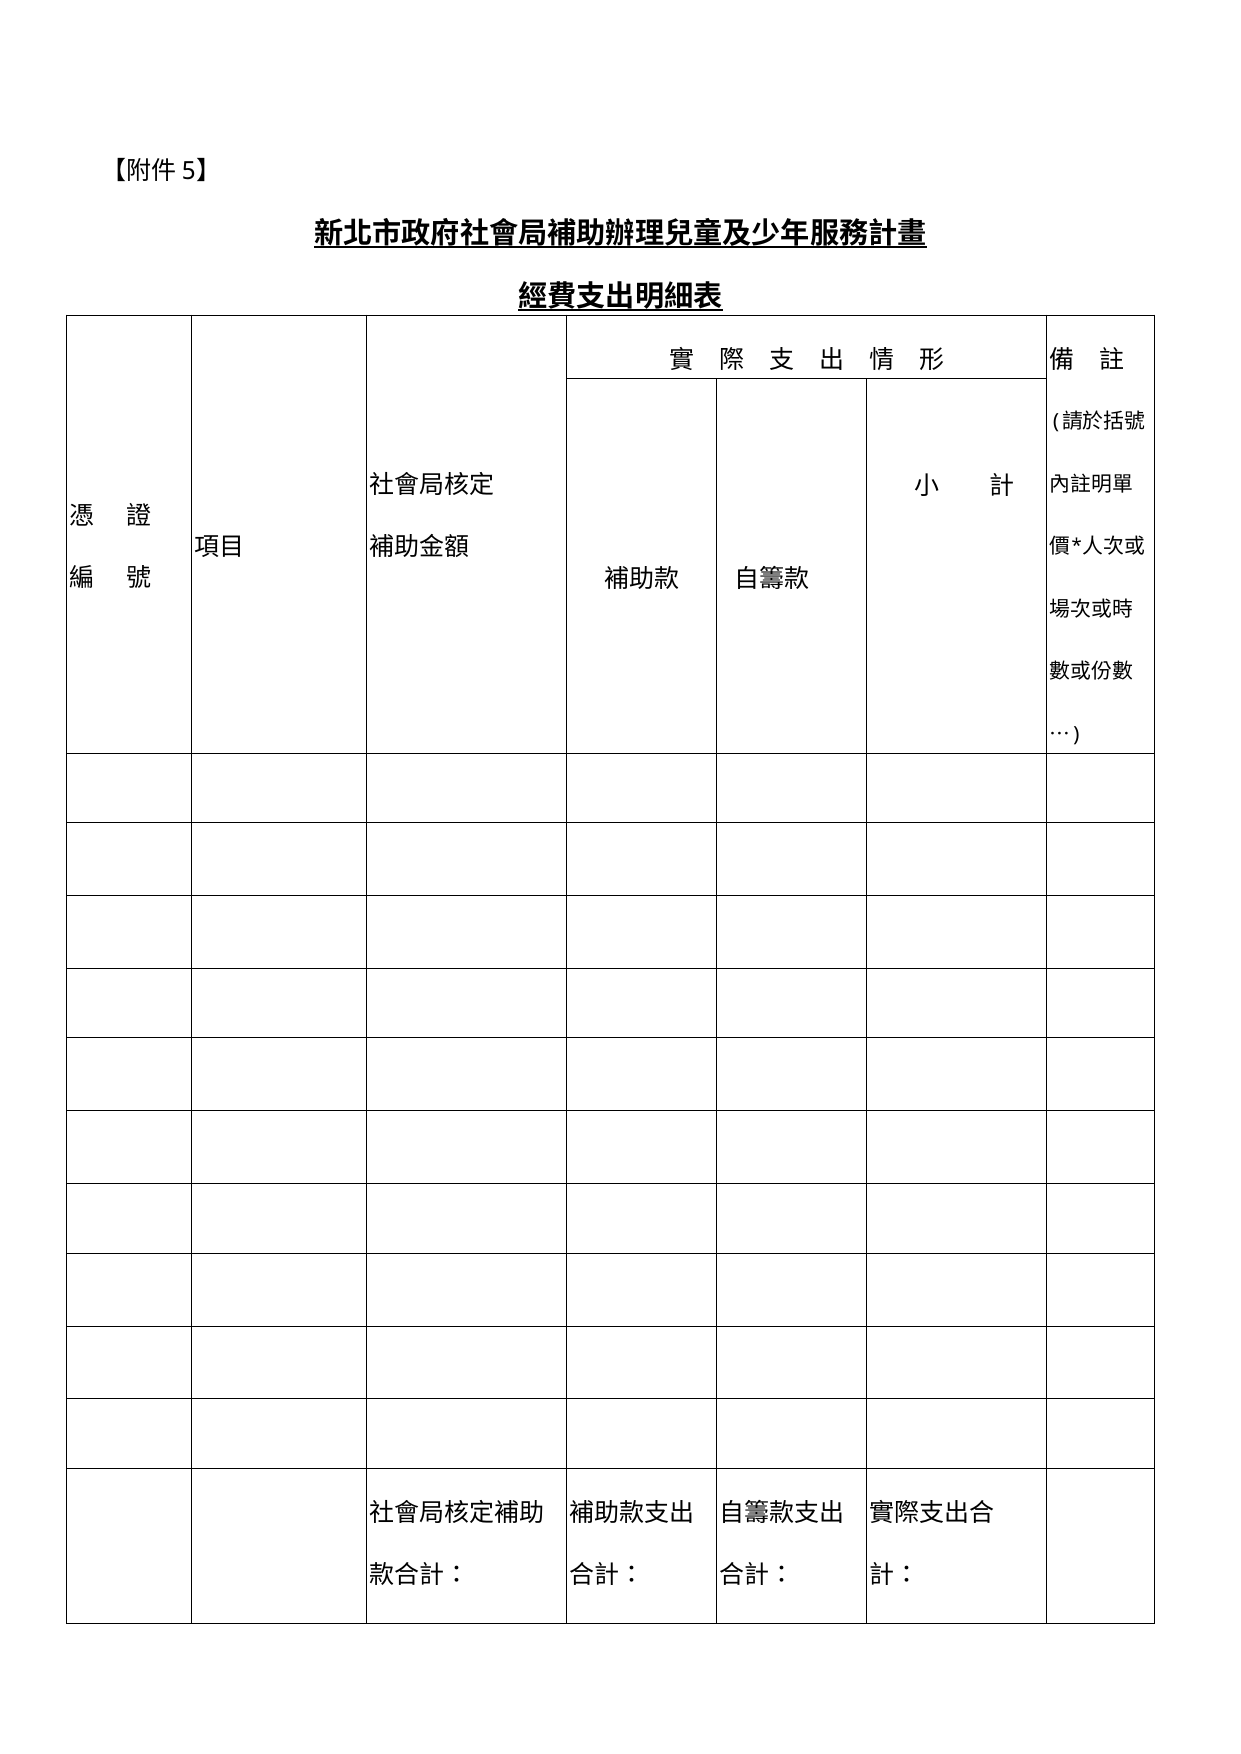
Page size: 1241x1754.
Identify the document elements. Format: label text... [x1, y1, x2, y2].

table_cell [867, 754, 1046, 822]
table_cell 補助款 [567, 379, 716, 753]
table_cell [717, 1038, 866, 1110]
table_cell [1047, 896, 1154, 968]
table_cell [717, 754, 866, 822]
table_cell [867, 1038, 1046, 1110]
table_cell [867, 823, 1046, 895]
table_header 社會局核定 補助金額 [367, 316, 566, 753]
table_cell [367, 1111, 566, 1183]
table_cell [867, 1184, 1046, 1252]
table_cell [67, 969, 191, 1037]
table_cell [367, 969, 566, 1037]
table_cell [567, 969, 716, 1037]
table_cell [67, 754, 191, 822]
table_cell [192, 1111, 366, 1183]
table_cell [867, 1111, 1046, 1183]
table_cell [67, 1038, 191, 1110]
table_header 備 註(請於括號內註明單價*人次或場次或時數或份數…) [1047, 316, 1154, 753]
table_cell [367, 1327, 566, 1398]
table_cell [867, 1254, 1046, 1326]
table_cell [367, 896, 566, 968]
table_cell [867, 969, 1046, 1037]
table_cell 社會局核定補助款合計： [367, 1469, 566, 1623]
table_cell [567, 1111, 716, 1183]
table_cell [717, 1399, 866, 1467]
table_cell [1047, 1327, 1154, 1398]
table_cell [1047, 1038, 1154, 1110]
table_header 項目 [192, 316, 366, 753]
table_cell [567, 1399, 716, 1467]
table_cell 自籌款支出合計： [717, 1469, 866, 1623]
table_cell [367, 1038, 566, 1110]
table_cell [367, 1399, 566, 1467]
table_header 憑 證 編 號 [67, 316, 191, 753]
table_cell [367, 1254, 566, 1326]
table_cell [192, 1399, 366, 1467]
table_cell [67, 1469, 191, 1623]
table_cell [1047, 1254, 1154, 1326]
table_cell [1047, 1469, 1154, 1623]
table_cell [192, 1038, 366, 1110]
table_cell [867, 896, 1046, 968]
table_cell [367, 754, 566, 822]
table_cell [192, 754, 366, 822]
table_cell 補助款支出合計： [567, 1469, 716, 1623]
table_cell [717, 1327, 866, 1398]
table_cell [67, 1254, 191, 1326]
table_cell [867, 1327, 1046, 1398]
table_cell [567, 1038, 716, 1110]
table_cell 自籌款 [717, 379, 866, 753]
table_cell [67, 1111, 191, 1183]
table_cell [717, 1111, 866, 1183]
table_cell [1047, 1184, 1154, 1252]
table_cell [567, 896, 716, 968]
table_cell [567, 1327, 716, 1398]
table_cell [192, 1327, 366, 1398]
table_cell 小 計 [867, 379, 1046, 753]
table_cell [1047, 1111, 1154, 1183]
table_cell 實際支出合計： [867, 1469, 1046, 1623]
table_cell [192, 1254, 366, 1326]
table_header 實 際 支 出 情 形 [567, 316, 1046, 378]
table_cell [567, 1254, 716, 1326]
table_cell [867, 1399, 1046, 1467]
table_cell [567, 823, 716, 895]
table_cell [67, 823, 191, 895]
table_cell [717, 896, 866, 968]
table_cell [192, 823, 366, 895]
table_cell [192, 896, 366, 968]
text 經費支出明細表 [89, 252, 1152, 314]
table_cell [1047, 823, 1154, 895]
table_cell [67, 1399, 191, 1467]
text 新北市政府社會局補助辦理兒童及少年服務計畫 [89, 189, 1152, 252]
table_cell [717, 823, 866, 895]
table_cell [567, 754, 716, 822]
table_cell [67, 896, 191, 968]
table_cell [1047, 754, 1154, 822]
table_cell [367, 1184, 566, 1252]
table_cell [367, 823, 566, 895]
table_cell [67, 1327, 191, 1398]
table_cell [717, 1254, 866, 1326]
table_cell [1047, 969, 1154, 1037]
table_cell [192, 1184, 366, 1252]
text 【附件5】 [89, 127, 1152, 189]
table_cell [1047, 1399, 1154, 1467]
table_cell [717, 969, 866, 1037]
table_cell [717, 1184, 866, 1252]
table_cell [192, 969, 366, 1037]
table_cell [192, 1469, 366, 1623]
table_cell [567, 1184, 716, 1252]
table_cell [67, 1184, 191, 1252]
